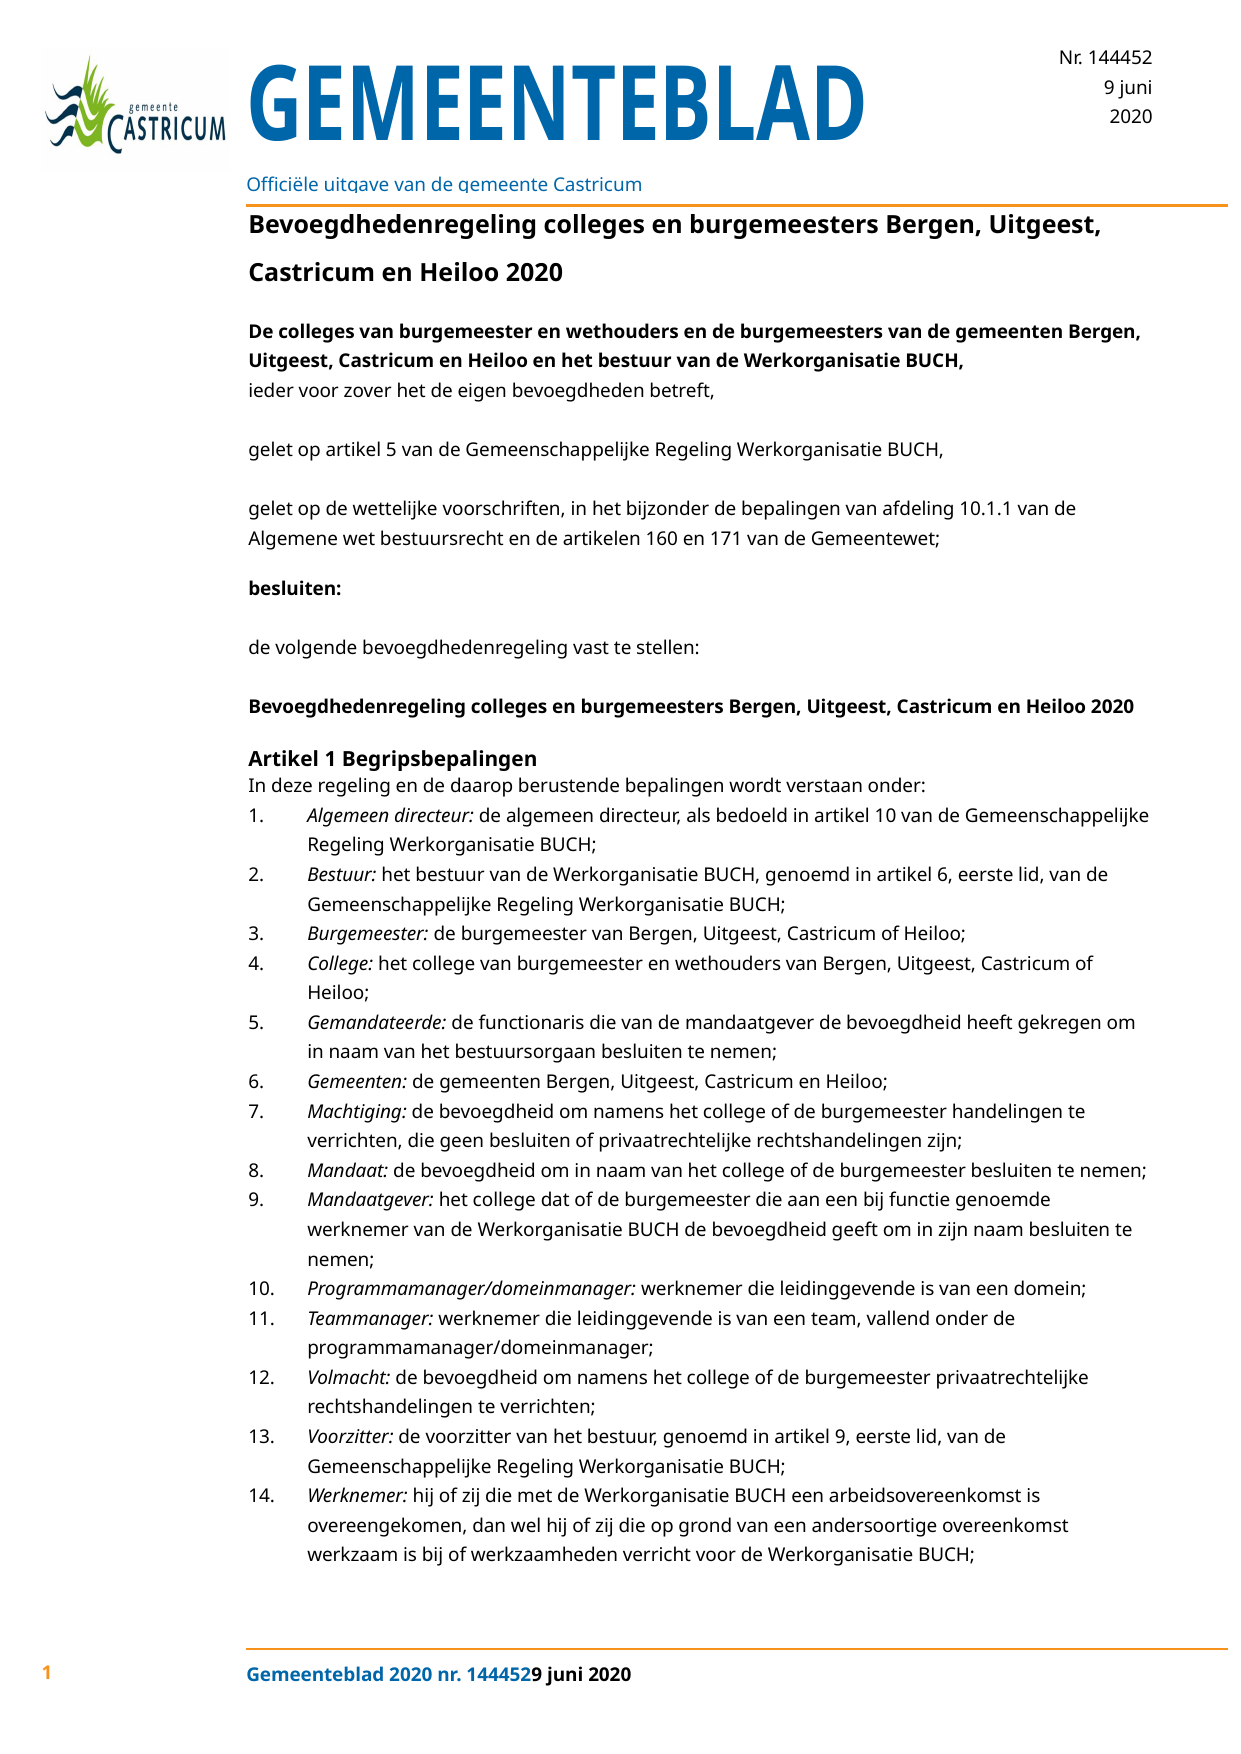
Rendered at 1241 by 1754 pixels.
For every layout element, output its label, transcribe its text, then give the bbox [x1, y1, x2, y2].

text besluiten: [248, 575, 1152, 601]
list Voorzitter: de voorzitter van het bestuur, genoemd in artikel 9, eerste lid, van de Gemeenschappelijke Regeling Werkorganisatie BUCH; [248, 1423, 1152, 1479]
list Algemeen directeur: de algemeen directeur, als bedoeld in artikel 10 van de Gemeenschappelijke Regeling Werkorganisatie BUCH; [248, 802, 1152, 857]
text gelet op de wettelijke voorschriften, in het bijzonder de bepalingen van afdeling 10.1.1 van de Algemene wet bestuursrecht en de artikelen 160 en 171 van de Gemeentewet; [248, 495, 1152, 551]
text Artikel 1 Begripsbepalingen [248, 744, 1152, 772]
list Volmacht: de bevoegdheid om namens het college of de burgemeester privaatrechtelijke rechtshandelingen te verrichten; [248, 1364, 1152, 1419]
list College: het college van burgemeester en wethouders van Bergen, Uitgeest, Castricum of Heiloo; [248, 950, 1152, 1005]
picture [41, 47, 231, 172]
text de volgende bevoegdhedenregeling vast te stellen: [248, 634, 1152, 660]
text Bevoegdhedenregeling colleges en burgemeesters Bergen, Uitgeest, Castricum en Heiloo 2020 [248, 207, 1152, 288]
text In deze regeling en de daarop berustende bepalingen wordt verstaan onder: [248, 772, 1152, 798]
text De colleges van burgemeester en wethouders en de burgemeesters van de gemeenten Bergen, Uitgeest, Castricum en Heiloo en het bestuur van de Werkorganisatie BUCH, [248, 318, 1152, 373]
list Burgemeester: de burgemeester van Bergen, Uitgeest, Castricum of Heiloo; [248, 920, 1152, 946]
list Bestuur: het bestuur van de Werkorganisatie BUCH, genoemd in artikel 6, eerste lid, van de Gemeenschappelijke Regeling Werkorganisatie BUCH; [248, 861, 1152, 917]
list Gemandateerde: de functionaris die van de mandaatgever de bevoegdheid heeft gekregen om in naam van het bestuursorgaan besluiten te nemen; [248, 1009, 1152, 1064]
list Werknemer: hij of zij die met de Werkorganisatie BUCH een arbeidsovereenkomst is overeengekomen, dan wel hij of zij die op grond van een andersoortige overeenkomst werkzaam is bij of werkzaamheden verricht voor de Werkorganisatie BUCH; [248, 1482, 1152, 1567]
text ieder voor zover het de eigen bevoegdheden betreft, [248, 377, 1152, 403]
list Teammanager: werknemer die leidinggevende is van een team, vallend onder de programmamanager/domeinmanager; [248, 1305, 1152, 1360]
list Programmamanager/domeinmanager: werknemer die leidinggevende is van een domein; [248, 1275, 1152, 1301]
text Bevoegdhedenregeling colleges en burgemeesters Bergen, Uitgeest, Castricum en Heiloo 2020 [248, 694, 1152, 719]
list Gemeenten: de gemeenten Bergen, Uitgeest, Castricum en Heiloo; [248, 1068, 1152, 1094]
list Mandaatgever: het college dat of de burgemeester die aan een bij functie genoemde werknemer van de Werkorganisatie BUCH de bevoegdheid geeft om in zijn naam besluiten te nemen; [248, 1187, 1152, 1272]
list Machtiging: de bevoegdheid om namens het college of de burgemeester handelingen te verrichten, die geen besluiten of privaatrechtelijke rechtshandelingen zijn; [248, 1098, 1152, 1153]
text gelet op artikel 5 van de Gemeenschappelijke Regeling Werkorganisatie BUCH, [248, 436, 1152, 462]
list Mandaat: de bevoegdheid om in naam van het college of de burgemeester besluiten te nemen; [248, 1157, 1152, 1183]
